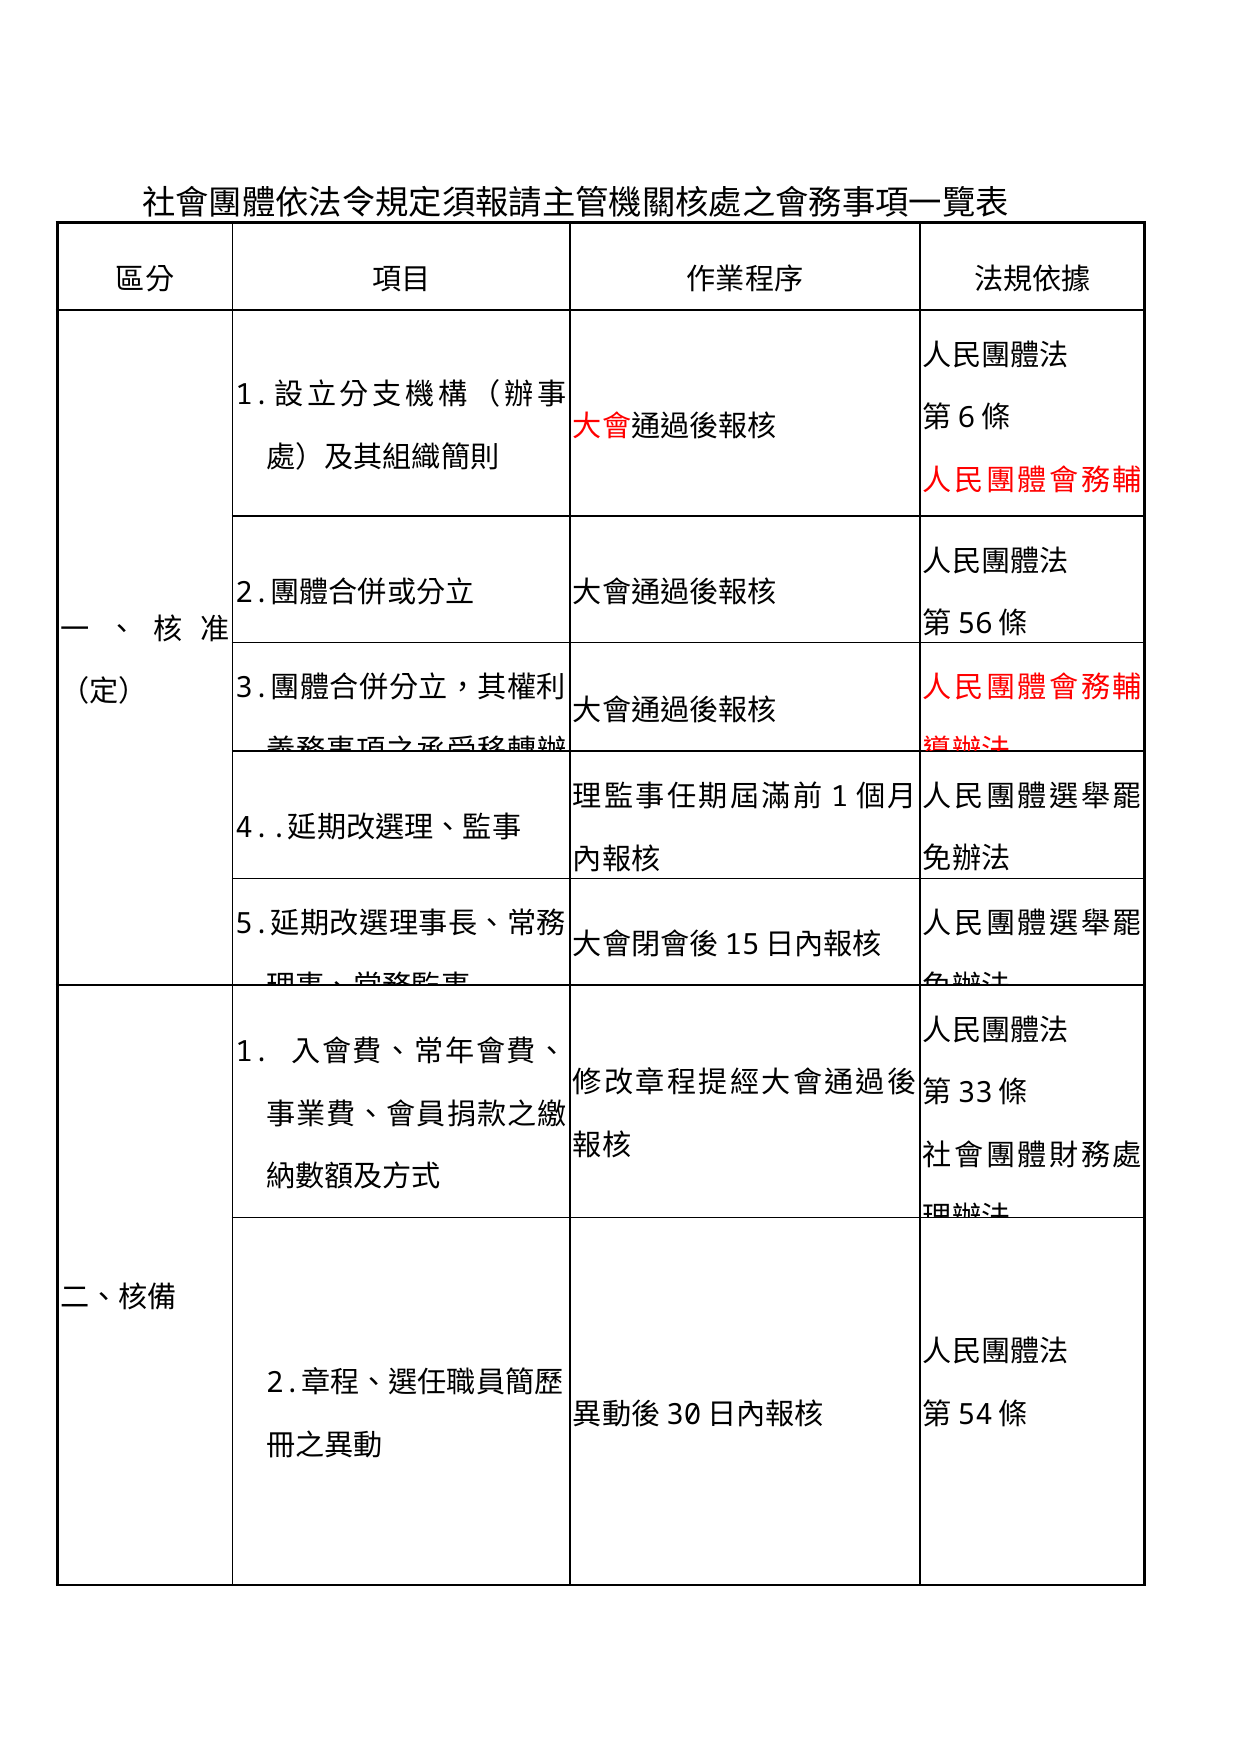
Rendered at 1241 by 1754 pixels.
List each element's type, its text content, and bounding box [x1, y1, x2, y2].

table_cell 大會通過後報核 [571, 643, 919, 750]
table_cell 人民團體選舉罷免辦法 第12條 [921, 879, 1143, 984]
table_cell 人民團體選舉罷免辦法 第21條 [921, 752, 1143, 878]
table_cell 大會通過後報核 [571, 517, 919, 642]
table_header 區分 [59, 224, 232, 309]
table_cell 理監事任期屆滿前1個月內報核 [571, 752, 919, 878]
table_header 作業程序 [571, 224, 919, 309]
table_header 法規依據 [921, 224, 1143, 309]
table_cell 5.延期改選理事長、常務理事、常務監事 [233, 879, 569, 984]
table_cell 二、核備 [59, 986, 232, 1584]
table_cell 1.設立分支機構（辦事處）及其組織簡則 [233, 311, 569, 515]
table_cell 人民團體法 第56條 [921, 517, 1143, 642]
table_header 項目 [233, 224, 569, 309]
table_cell 人民團體法 第6條 人民團體會務輔導辦法 第6條 [921, 311, 1143, 515]
table_cell 3.團體合併分立，其權利義務事項之承受移轉辦法 [233, 643, 569, 750]
table_cell 人民團體會務輔導辦法 第7條 [921, 643, 1143, 750]
table_cell 2.團體合併或分立 [233, 517, 569, 642]
table_cell 人民團體法 第33條 社會團體財務處理辦法 第14條 [921, 986, 1143, 1216]
table_cell 2.章程、選任職員簡歷冊之異動 [233, 1218, 569, 1584]
table_cell 1. 入會費、常年會費、事業費、會員捐款之繳納數額及方式 [233, 986, 569, 1216]
text 社會團體依法令規定須報請主管機關核處之會務事項一覽表 [142, 158, 1098, 221]
table_cell 人民團體法 第54條 [921, 1218, 1143, 1584]
table_cell 修改章程提經大會通過後報核 [571, 986, 919, 1216]
table_cell 大會通過後報核 [571, 311, 919, 515]
table_cell 大會閉會後15日內報核 [571, 879, 919, 984]
table_cell 4..延期改選理、監事 [233, 752, 569, 878]
table_cell 一、核准（定） [59, 311, 232, 984]
table_cell 異動後30日內報核 [571, 1218, 919, 1584]
